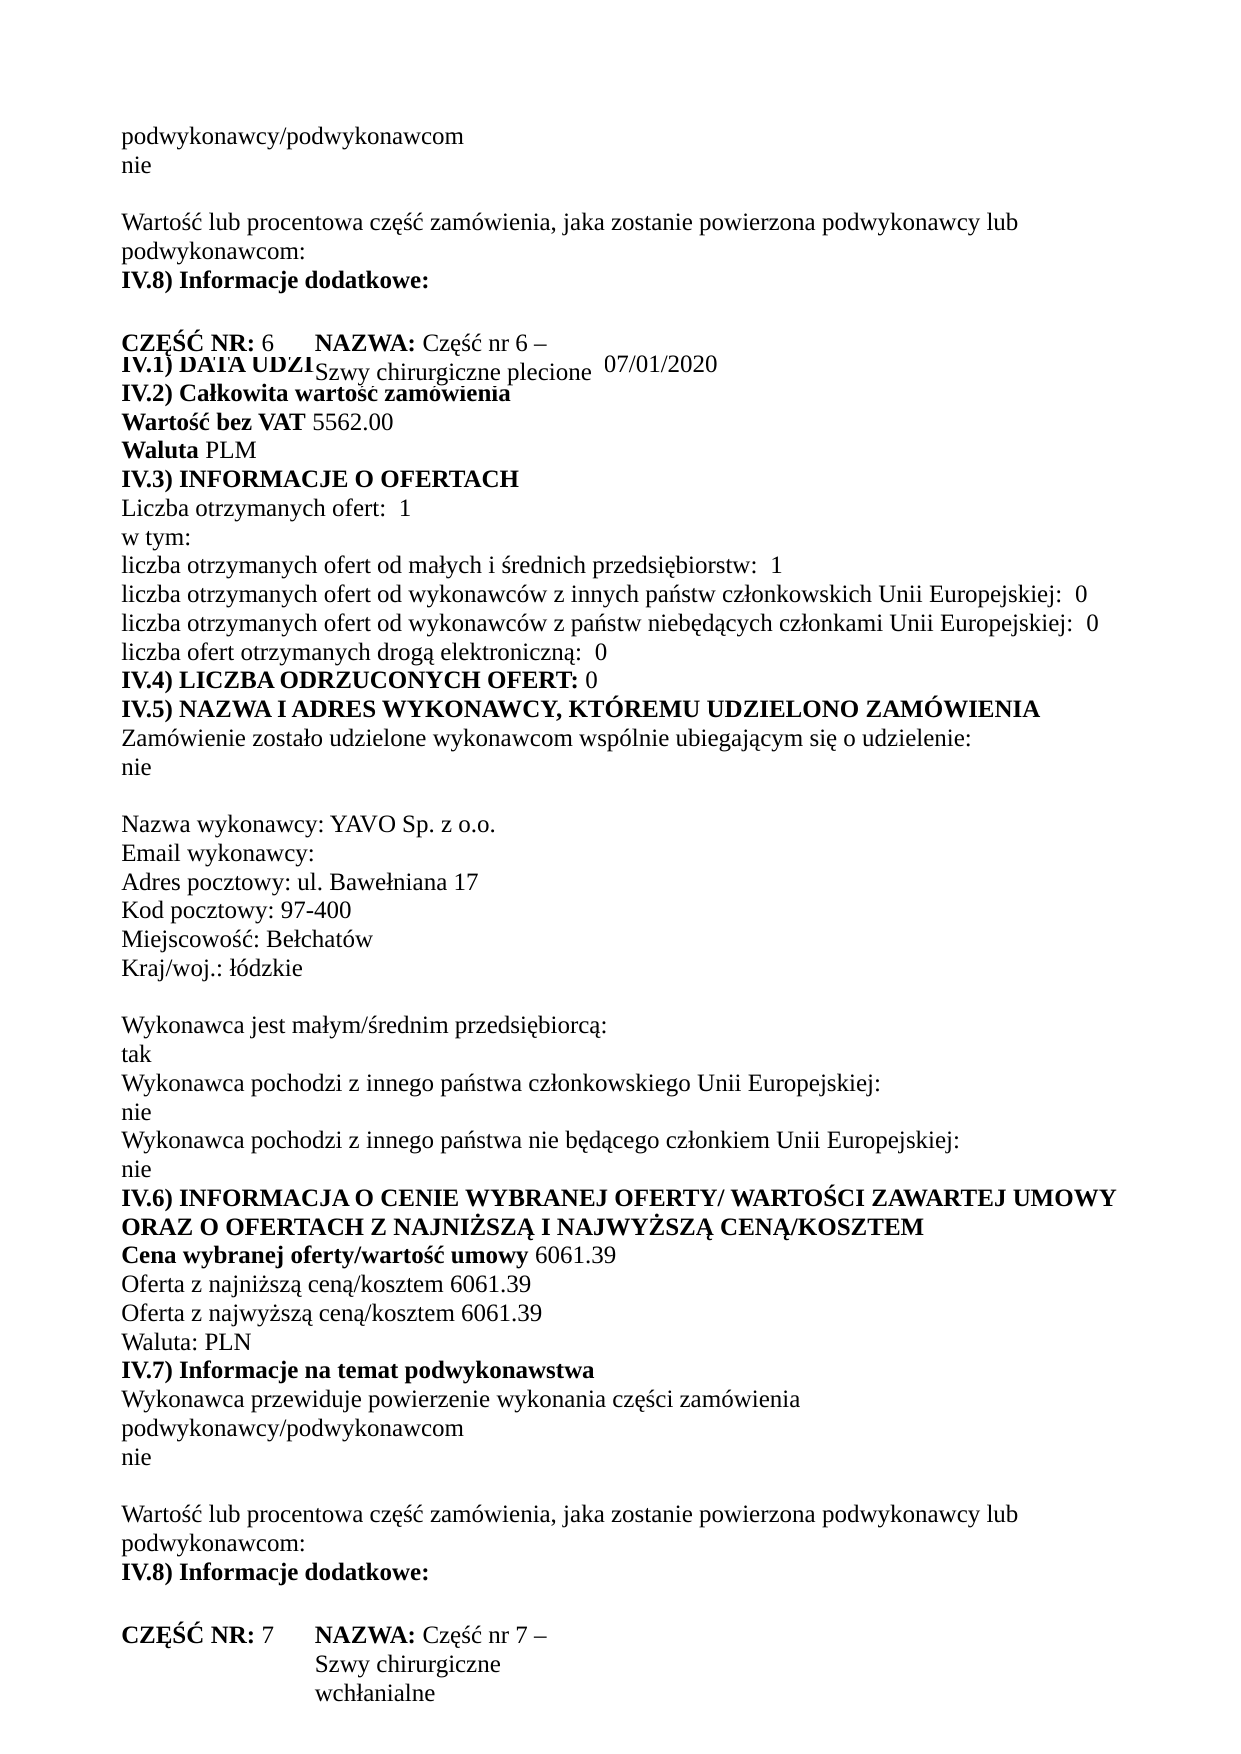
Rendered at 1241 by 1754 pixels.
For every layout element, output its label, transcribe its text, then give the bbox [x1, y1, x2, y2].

table_cell IV.1) DATA UDZIELENIA ZAMÓWIENIA: 07/01/2020 IV.2) Całkowita wartość zamówienia Wartość bez VAT 23463.60 Waluta PLN IV.3) INFORMACJE O OFERTACH Liczba otrzymanych ofert: 1 w tym: liczba otrzymanych ofert od małych i średnich przedsiębiorstw: 1 liczba otrzymanych ofert od wykonawców z innych państw członkowskich Unii Europejskiej: 0 liczba otrzymanych ofert od wykonawców z państw niebędących członkami Unii Europejskiej: 0 liczba ofert otrzymanych drogą elektroniczną: 0 IV.4) LICZBA ODRZUCONYCH OFERT: 0 IV.5) NAZWA I ADRES WYKONAWCY, KTÓREMU UDZIELONO ZAMÓWIENIA Zamówienie zostało udzielone wykonawcom wspólnie ubiegającym się o udzielenie: nie Nazwa wykonawcy: YAVO Sp. z o.o. Email wykonawcy: Adres pocztowy: ul. Bawełniana 17 Kod pocztowy: 97-400 Miejscowość: Bełchatów Kraj/woj.: łódzkie Wykonawca jest małym/średnim przedsiębiorcą: tak Wykonawca pochodzi z innego państwa członkowskiego Unii Europejskiej: nie Wykonawca pochodzi z innego państwa nie będącego członkiem Unii Europejskiej: nie IV.6) INFORMACJA O CENIE WYBRANEJ OFERTY/ WARTOŚCI ZAWARTEJ UMOWY ORAZ O OFERTACH Z NAJNIŻSZĄ I NAJWYŻSZĄ CENĄ/KOSZTEM Cena wybranej oferty/wartość umowy 25059.84 Oferta z najniższą ceną/kosztem 25059.84 Oferta z najwyższą ceną/kosztem 25059.84 Waluta: PLN IV.7) Informacje na temat podwykonawstwa Wykonawca przewiduje powierzenie wykonania części zamówienia podwykonawcy/podwykonawcom nie Wartość lub procentowa część zamówienia, jaka zostanie powierzona podwykonawcy lub podwykonawcom: IV.8) Informacje dodatkowe: [118, 118, 1122, 296]
table_cell IV.1) DATA UDZIELENIA ZAMÓWIENIA: 07/01/2020 IV.2) Całkowita wartość zamówienia Wartość bez VAT 5562.00 Waluta PLM IV.3) INFORMACJE O OFERTACH Liczba otrzymanych ofert: 1 w tym: liczba otrzymanych ofert od małych i średnich przedsiębiorstw: 1 liczba otrzymanych ofert od wykonawców z innych państw członkowskich Unii Europejskiej: 0 liczba otrzymanych ofert od wykonawców z państw niebędących członkami Unii Europejskiej: 0 liczba ofert otrzymanych drogą elektroniczną: 0 IV.4) LICZBA ODRZUCONYCH OFERT: 0 IV.5) NAZWA I ADRES WYKONAWCY, KTÓREMU UDZIELONO ZAMÓWIENIA Zamówienie zostało udzielone wykonawcom wspólnie ubiegającym się o udzielenie: nie Nazwa wykonawcy: YAVO Sp. z o.o. Email wykonawcy: Adres pocztowy: ul. Bawełniana 17 Kod pocztowy: 97-400 Miejscowość: Bełchatów Kraj/woj.: łódzkie Wykonawca jest małym/średnim przedsiębiorcą: tak Wykonawca pochodzi z innego państwa członkowskiego Unii Europejskiej: nie Wykonawca pochodzi z innego państwa nie będącego członkiem Unii Europejskiej: nie IV.6) INFORMACJA O CENIE WYBRANEJ OFERTY/ WARTOŚCI ZAWARTEJ UMOWY ORAZ O OFERTACH Z NAJNIŻSZĄ I NAJWYŻSZĄ CENĄ/KOSZTEM Cena wybranej oferty/wartość umowy 6061.39 Oferta z najniższą ceną/kosztem 6061.39 Oferta z najwyższą ceną/kosztem 6061.39 Waluta: PLN IV.7) Informacje na temat podwykonawstwa Wykonawca przewiduje powierzenie wykonania części zamówienia podwykonawcy/podwykonawcom nie Wartość lub procentowa część zamówienia, jaka zostanie powierzona podwykonawcy lub podwykonawcom: IV.8) Informacje dodatkowe: [118, 346, 1122, 1588]
table_header [608, 325, 1122, 336]
table_header [118, 1617, 608, 1706]
table_header [608, 1617, 1122, 1628]
table_cell [608, 336, 1122, 346]
table_header [118, 325, 608, 386]
